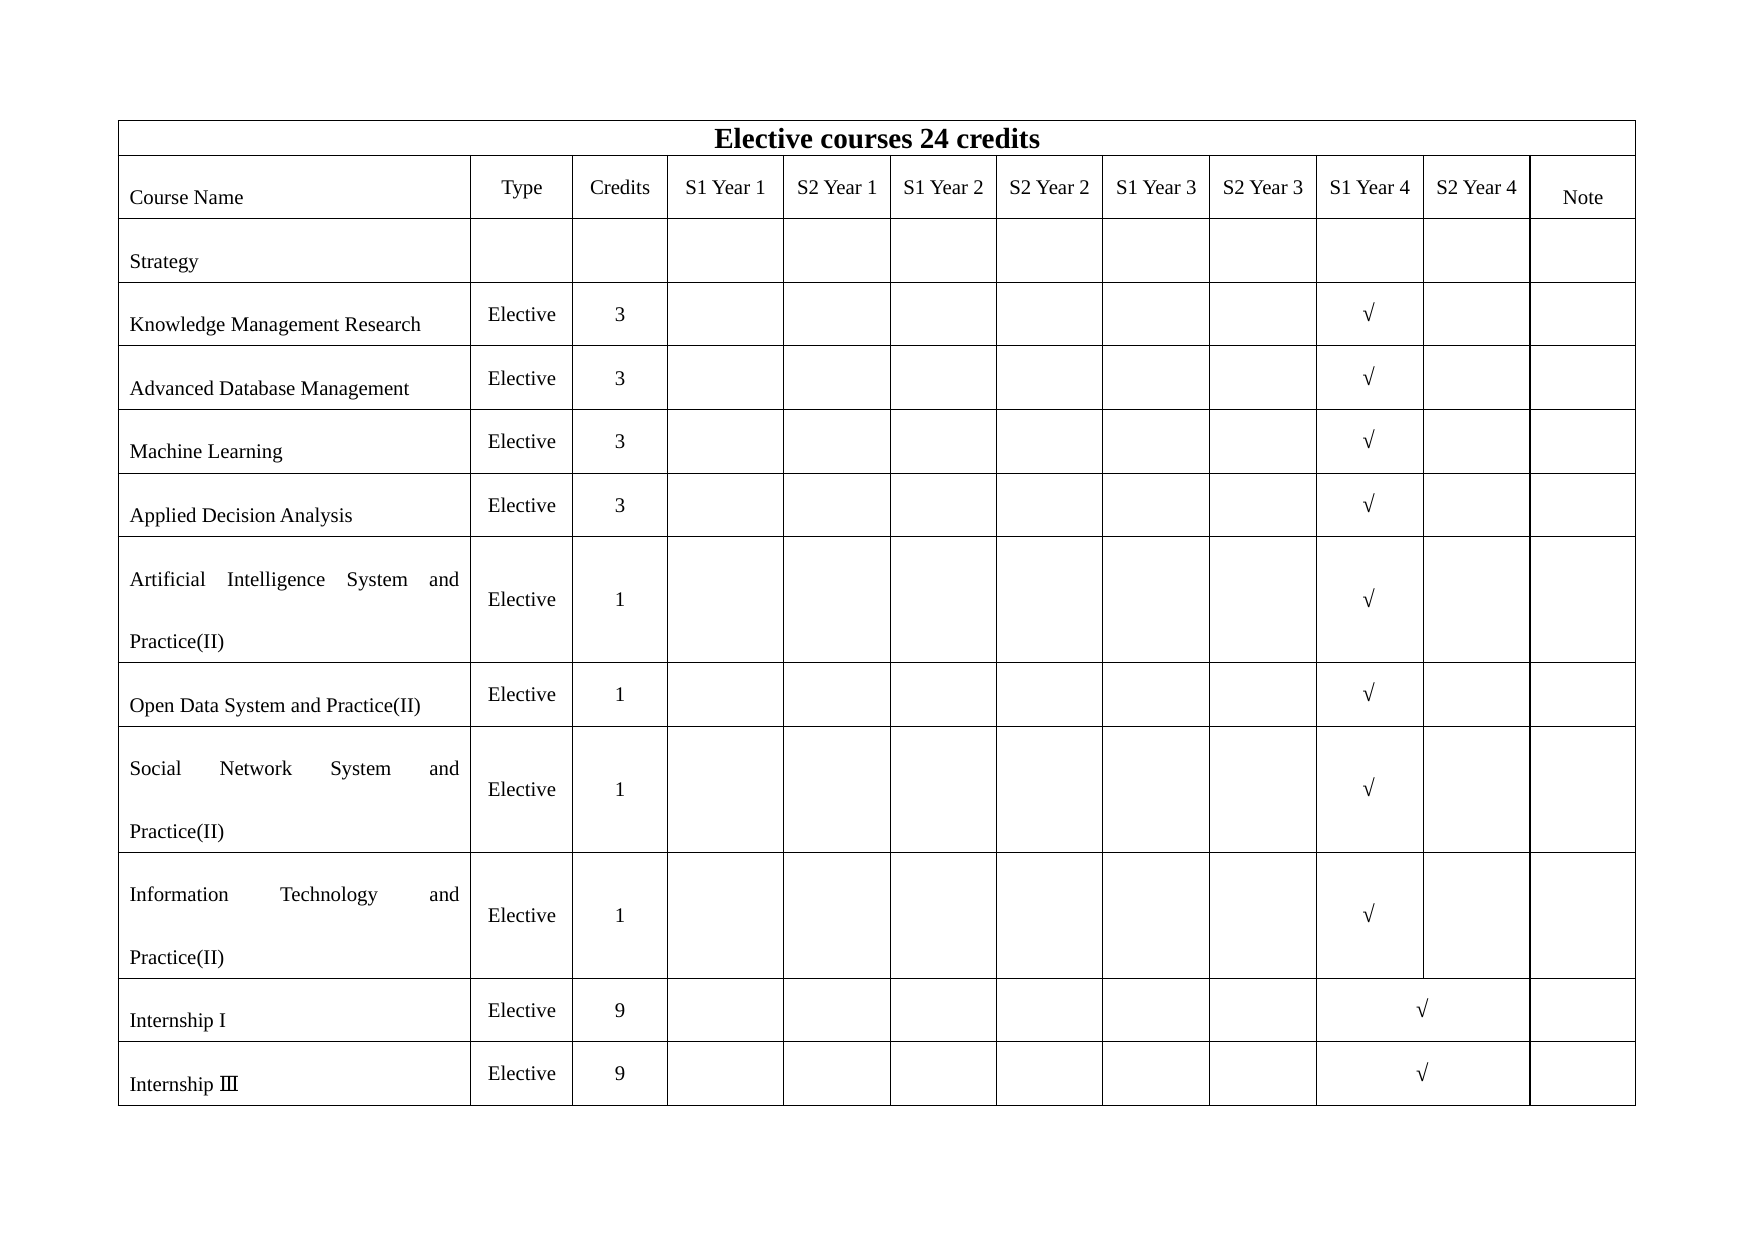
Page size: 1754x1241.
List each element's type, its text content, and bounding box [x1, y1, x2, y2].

table_cell [668, 283, 783, 345]
table_cell [891, 283, 996, 345]
table_cell [1531, 979, 1635, 1041]
table_cell Elective [471, 853, 572, 978]
table_cell [1210, 474, 1316, 536]
table_cell Elective [471, 346, 572, 409]
table_cell S2 Year 1 [784, 156, 890, 218]
table_cell [784, 346, 890, 409]
table_cell [1317, 727, 1423, 852]
table_cell [784, 727, 890, 852]
table_cell [891, 346, 996, 409]
table_cell [784, 1042, 890, 1105]
table_cell [997, 663, 1102, 726]
table_cell 9 [573, 1042, 667, 1105]
table_cell [1210, 537, 1316, 662]
table_cell Credits [573, 156, 667, 218]
table_cell [784, 979, 890, 1041]
table_cell Strategy [119, 219, 470, 282]
table_cell Elective [471, 979, 572, 1041]
table_cell [1103, 474, 1209, 536]
table_cell 3 [573, 283, 667, 345]
table_cell [997, 219, 1102, 282]
table_cell Elective [471, 727, 572, 852]
table_cell [1210, 727, 1316, 852]
table_cell Social Network System and Practice(II) [119, 727, 470, 852]
table_cell [1210, 219, 1316, 282]
table_cell [1531, 474, 1635, 536]
table_cell [1317, 346, 1423, 409]
table_cell S1 Year 4 [1317, 156, 1423, 218]
table_cell Type [471, 156, 572, 218]
table_cell [891, 410, 996, 472]
table_cell [1317, 1042, 1529, 1105]
table_cell [997, 346, 1102, 409]
table_cell Elective [471, 283, 572, 345]
table_cell [1424, 219, 1529, 282]
table_cell [997, 410, 1102, 472]
table_cell [668, 474, 783, 536]
table_cell [1103, 346, 1209, 409]
table_cell [891, 727, 996, 852]
table_cell [668, 537, 783, 662]
table_cell [997, 474, 1102, 536]
table_cell [891, 219, 996, 282]
table_cell [1317, 219, 1423, 282]
table_cell [1103, 1042, 1209, 1105]
table_cell [891, 1042, 996, 1105]
table_cell [997, 283, 1102, 345]
table_cell [891, 474, 996, 536]
table_cell [784, 219, 890, 282]
table_cell Machine Learning [119, 410, 470, 472]
table_cell [1531, 537, 1635, 662]
table_cell 1 [573, 663, 667, 726]
table_cell [668, 853, 783, 978]
table_header Elective courses 24 credits [119, 121, 1635, 155]
table_cell [997, 1042, 1102, 1105]
table_cell [668, 1042, 783, 1105]
table_cell S2 Year 4 [1424, 156, 1529, 218]
table_cell Artificial Intelligence System and Practice(II) [119, 537, 470, 662]
table_cell S2 Year 2 [997, 156, 1102, 218]
table_cell [784, 537, 890, 662]
table_cell [997, 727, 1102, 852]
table_cell Advanced Database Management [119, 346, 470, 409]
table_cell Elective [471, 537, 572, 662]
table_cell S2 Year 3 [1210, 156, 1316, 218]
table_cell [1103, 663, 1209, 726]
table_cell [1103, 537, 1209, 662]
table_cell [1210, 283, 1316, 345]
table_cell [1103, 219, 1209, 282]
table_cell [1531, 219, 1635, 282]
table_cell 1 [573, 853, 667, 978]
table_cell S1 Year 1 [668, 156, 783, 218]
table_cell [1424, 346, 1529, 409]
table_cell S1 Year 2 [891, 156, 996, 218]
table_cell [1210, 1042, 1316, 1105]
table_cell [1424, 853, 1529, 978]
table_cell [891, 537, 996, 662]
table_cell [1531, 663, 1635, 726]
table_cell [784, 410, 890, 472]
table_cell [471, 219, 572, 282]
table_cell [1317, 537, 1423, 662]
table_cell Elective [471, 410, 572, 472]
table_cell [1317, 474, 1423, 536]
table_cell [1531, 283, 1635, 345]
table_cell Applied Decision Analysis [119, 474, 470, 536]
table_cell [1317, 283, 1423, 345]
table_cell [1210, 410, 1316, 472]
table_cell Course Name [119, 156, 470, 218]
table_cell [1317, 663, 1423, 726]
table_cell Elective [471, 1042, 572, 1105]
table_cell 1 [573, 537, 667, 662]
table_cell [1424, 283, 1529, 345]
table_cell Open Data System and Practice(II) [119, 663, 470, 726]
table_cell [1103, 727, 1209, 852]
table_cell [668, 346, 783, 409]
table_cell 3 [573, 346, 667, 409]
table_cell [668, 410, 783, 472]
table_cell [668, 979, 783, 1041]
table_cell [784, 474, 890, 536]
table_cell [1531, 410, 1635, 472]
table_cell [573, 219, 667, 282]
table_cell [784, 853, 890, 978]
table_cell [997, 537, 1102, 662]
table_cell [997, 979, 1102, 1041]
table_cell [1424, 410, 1529, 472]
table_cell Internship I [119, 979, 470, 1041]
table_cell [668, 663, 783, 726]
table_cell [1317, 410, 1423, 472]
table_cell [1103, 979, 1209, 1041]
table_cell [1424, 663, 1529, 726]
table_cell [997, 853, 1102, 978]
table_cell [1317, 979, 1529, 1041]
table_cell Elective [471, 663, 572, 726]
table_cell [668, 219, 783, 282]
table_cell [1424, 537, 1529, 662]
table_cell 9 [573, 979, 667, 1041]
table_cell [1531, 853, 1635, 978]
table_cell [1103, 853, 1209, 978]
table_cell [1103, 410, 1209, 472]
table_cell Note [1531, 156, 1635, 218]
table_cell [784, 283, 890, 345]
table_cell Internship Ⅲ [119, 1042, 470, 1105]
table_cell [1424, 727, 1529, 852]
table_cell [1531, 727, 1635, 852]
table_cell 3 [573, 410, 667, 472]
table_cell [1424, 474, 1529, 536]
table_cell S1 Year 3 [1103, 156, 1209, 218]
table_cell [1210, 663, 1316, 726]
table_cell [1531, 346, 1635, 409]
table_cell [1210, 346, 1316, 409]
table_cell Elective [471, 474, 572, 536]
table_cell [1210, 979, 1316, 1041]
table_cell [1531, 1042, 1635, 1105]
table_cell 3 [573, 474, 667, 536]
table_cell [668, 727, 783, 852]
table_cell Information Technology and Practice(II) [119, 853, 470, 978]
table_cell [891, 979, 996, 1041]
table_cell [784, 663, 890, 726]
table_cell Knowledge Management Research [119, 283, 470, 345]
table_cell [891, 663, 996, 726]
table_cell [1210, 853, 1316, 978]
table_cell [891, 853, 996, 978]
table_cell [1317, 853, 1423, 978]
table_cell [1103, 283, 1209, 345]
table_cell 1 [573, 727, 667, 852]
